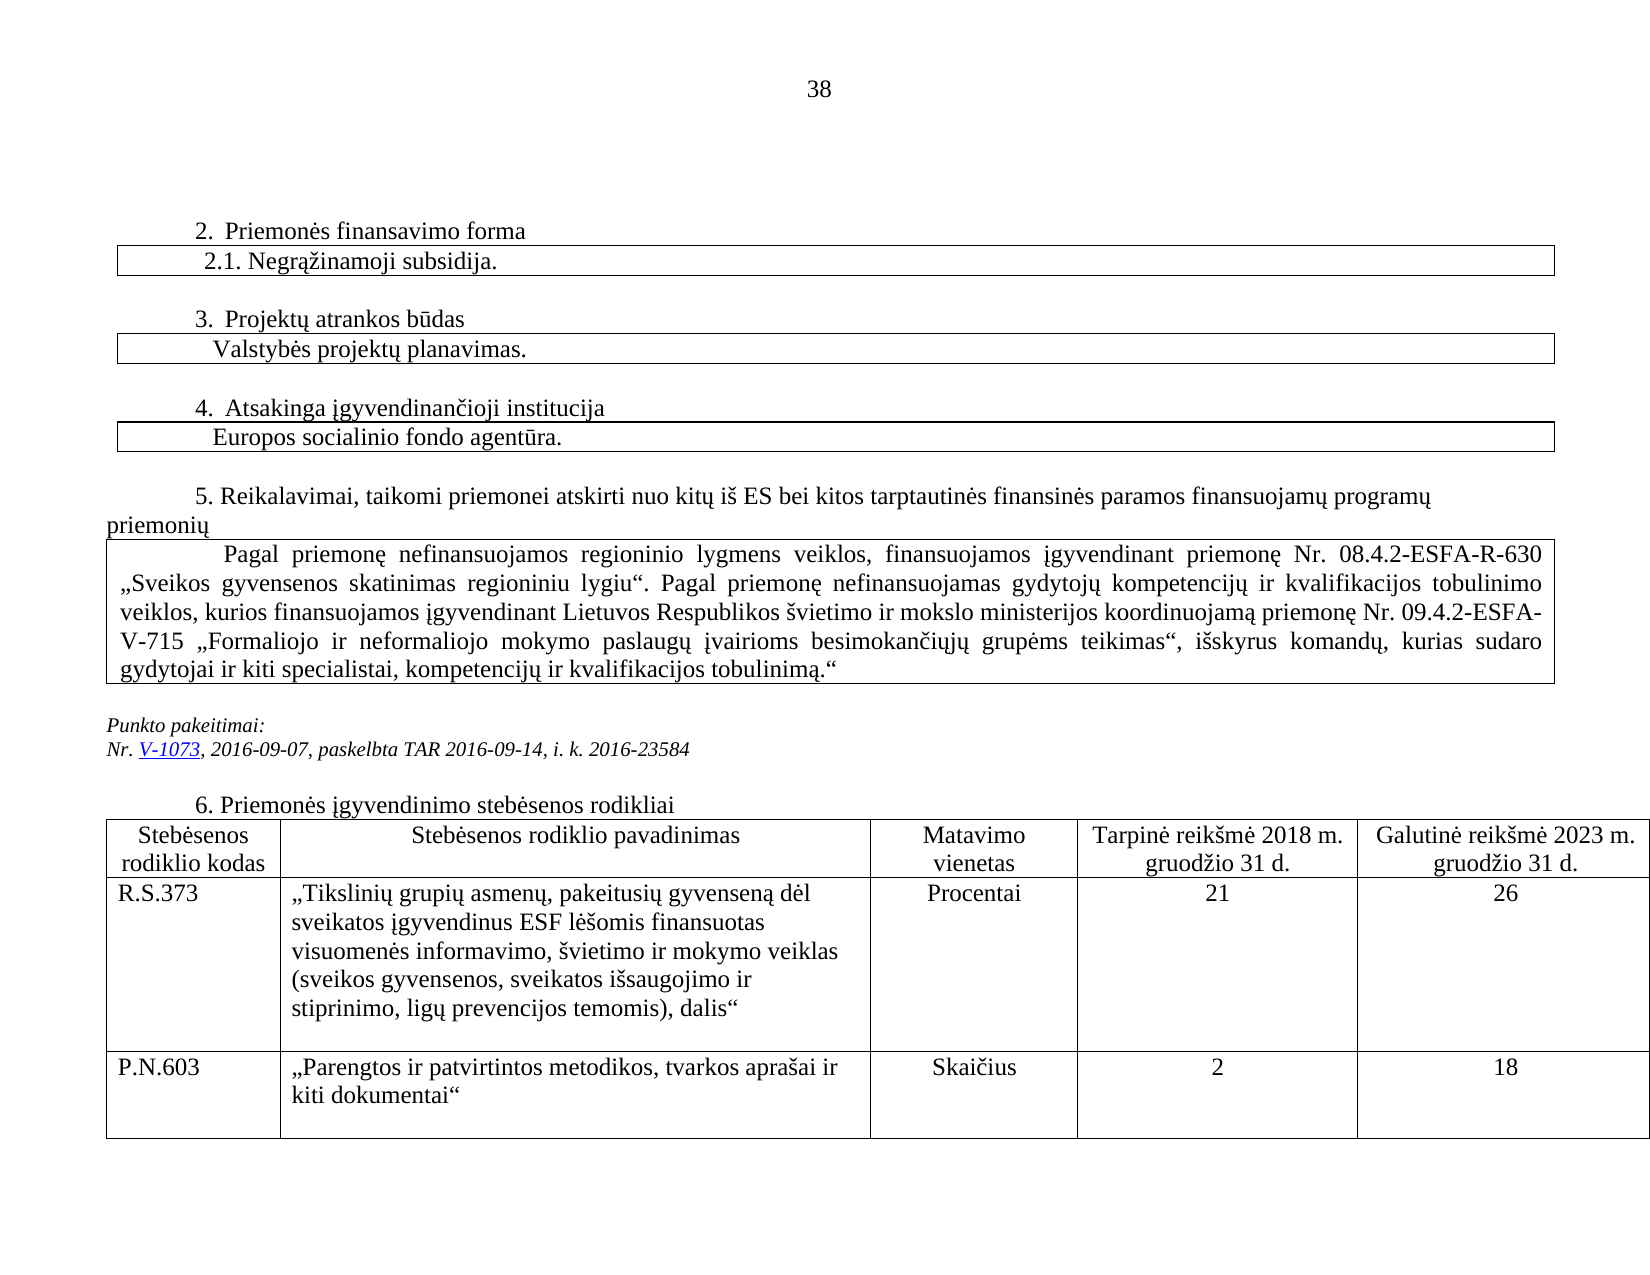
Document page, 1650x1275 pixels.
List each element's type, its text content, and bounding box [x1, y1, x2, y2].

table_header Tarpinė reikšmė 2018 m. gruodžio 31 d. [1078, 820, 1357, 877]
table_cell 18 [1358, 1052, 1649, 1138]
table_cell 26 [1358, 878, 1649, 1051]
table_header Matavimo vienetas [871, 820, 1077, 877]
text Nr. V-1073, 2016-09-07, paskelbta TAR 2016-09-14, i. k. 2016-23584 [106, 737, 1532, 761]
table_cell 2 [1078, 1052, 1357, 1138]
table_cell Procentai [871, 878, 1077, 1051]
table_header 2.1. Negrąžinamoji subsidija. [118, 246, 1554, 274]
table_header Europos socialinio fondo agentūra. [118, 423, 1554, 451]
table_cell R.S.373 [107, 878, 280, 1051]
text 6. Priemonės įgyvendinimo stebėsenos rodikliai [195, 790, 1532, 819]
table_cell P.N.603 [107, 1052, 280, 1138]
table_cell 21 [1078, 878, 1357, 1051]
table_cell „Parengtos ir patvirtintos metodikos, tvarkos aprašai ir kiti dokumentai“ [281, 1052, 870, 1138]
table_header Valstybės projektų planavimas. [118, 334, 1554, 363]
text 5. Reikalavimai, taikomi priemonei atskirti nuo kitų iš ES bei kitos tarptautinės finansinės paramos finansuojamų programų priemonių [106, 481, 1532, 538]
table_header Galutinė reikšmė 2023 m. gruodžio 31 d. [1358, 820, 1649, 877]
text 4. Atsakinga įgyvendinančioji institucija [144, 393, 1532, 421]
text 3. Projektų atrankos būdas [144, 304, 1532, 333]
text 2. Priemonės finansavimo forma [106, 216, 1532, 245]
table_cell „Tikslinių grupių asmenų, pakeitusių gyvenseną dėl sveikatos įgyvendinus ESF lėšomis finansuotas visuomenės informavimo, švietimo ir mokymo veiklas (sveikos gyvensenos, sveikatos išsaugojimo ir stiprinimo, ligų prevencijos temomis), dalis“ [281, 878, 870, 1051]
table_header Stebėsenos rodiklio kodas [107, 820, 280, 877]
table_header Pagal priemonę nefinansuojamos regioninio lygmens veiklos, finansuojamos įgyvendinant priemonę Nr. 08.4.2-ESFA-R-630 „Sveikos gyvensenos skatinimas regioniniu lygiu“. Pagal priemonę nefinansuojamas gydytojų kompetencijų ir kvalifikacijos tobulinimo veiklos, kurios finansuojamos įgyvendinant Lietuvos Respublikos švietimo ir mokslo ministerijos koordinuojamą priemonę Nr. 09.4.2-ESFA-V-715 „Formaliojo ir neformaliojo mokymo paslaugų įvairioms besimokančiųjų grupėms teikimas“, išskyrus komandų, kurias sudaro gydytojai ir kiti specialistai, kompetencijų ir kvalifikacijos tobulinimą.“ [107, 540, 1554, 683]
table_header Stebėsenos rodiklio pavadinimas [281, 820, 870, 877]
table_cell Skaičius [871, 1052, 1077, 1138]
text Punkto pakeitimai: [106, 713, 1532, 737]
